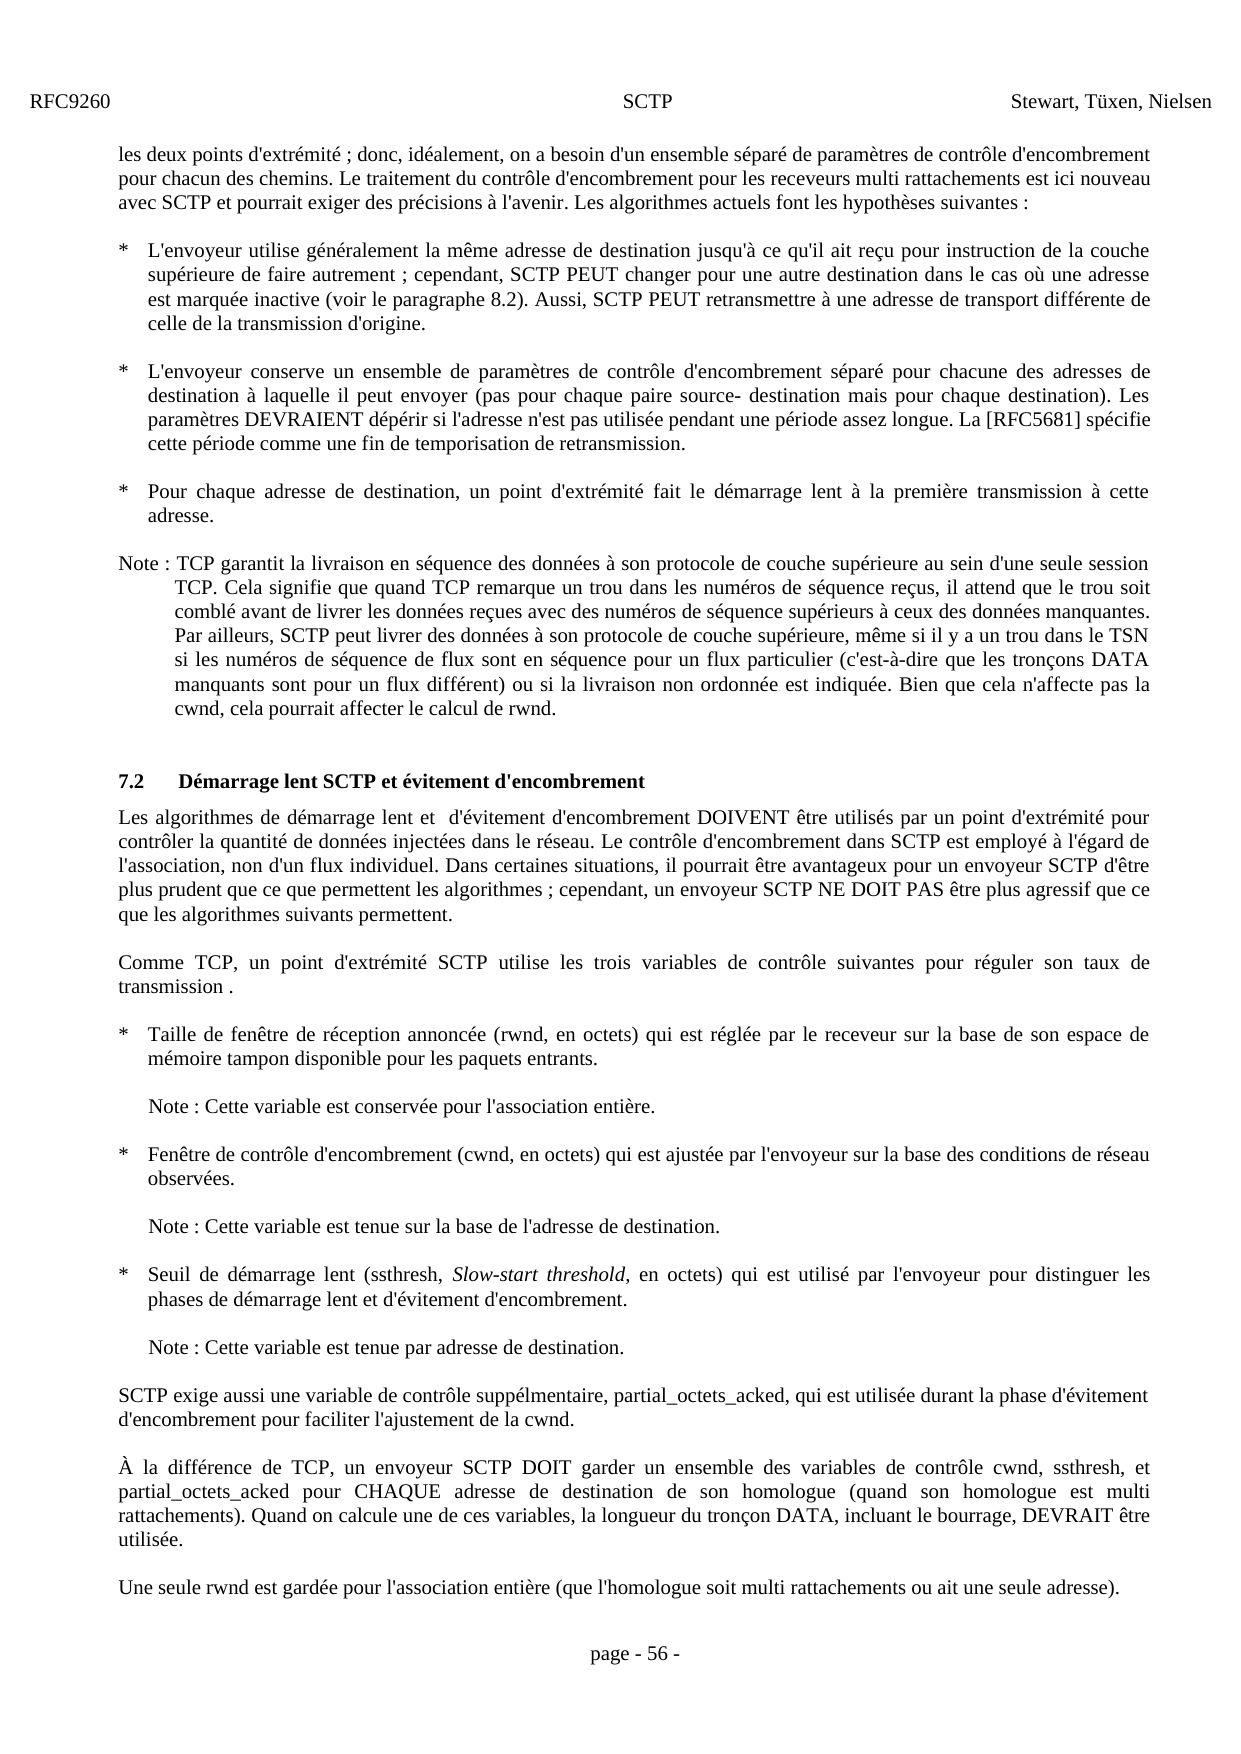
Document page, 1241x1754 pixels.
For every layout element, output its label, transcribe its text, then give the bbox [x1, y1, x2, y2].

text * L'envoyeur conserve un ensemble de paramètres de contrôle d'encombrement séparé pour chacune des adresses de destination à laquelle il peut envoyer (pas pour chaque paire source- destination mais pour chaque destination). Les paramètres DEVRAIENT dépérir si l'adresse n'est pas utilisée pendant une période assez longue. La [RFC5681] spécifie cette période comme une fin de temporisation de retransmission. [118, 359, 1152, 455]
text Comme TCP, un point d'extrémité SCTP utilise les trois variables de contrôle suivantes pour réguler son taux de transmission . [118, 949, 1152, 998]
text Note : TCP garantit la livraison en séquence des données à son protocole de couche supérieure au sein d'une seule session TCP. Cela signifie que quand TCP remarque un trou dans les numéros de séquence reçus, il attend que le trou soit comblé avant de livrer les données reçues avec des numéros de séquence supérieurs à ceux des données manquantes. Par ailleurs, SCTP peut livrer des données à son protocole de couche supérieure, même si il y a un trou dans le TSN si les numéros de séquence de flux sont en séquence pour un flux particulier (c'est-à-dire que les tronçons DATA manquants sont pour un flux différent) ou si la livraison non ordonnée est indiquée. Bien que cela n'affecte pas la cwnd, cela pourrait affecter le calcul de rwnd. [118, 551, 1152, 719]
text Les algorithmes de démarrage lent et d'évitement d'encombrement DOIVENT être utilisés par un point d'extrémité pour contrôler la quantité de données injectées dans le réseau. Le contrôle d'encombrement dans SCTP est employé à l'égard de l'association, non d'un flux individuel. Dans certaines situations, il pourrait être avantageux pour un envoyeur SCTP d'être plus prudent que ce que permettent les algorithmes ; cependant, un envoyeur SCTP NE DOIT PAS être plus agressif que ce que les algorithmes suivants permettent. [118, 805, 1152, 926]
text SCTP exige aussi une variable de contrôle suppélmentaire, partial_octets_acked, qui est utilisée durant la phase d'évitement d'encombrement pour faciliter l'ajustement de la cwnd. [118, 1383, 1152, 1431]
text les deux points d'extrémité ; donc, idéalement, on a besoin d'un ensemble séparé de paramètres de contrôle d'encombrement pour chacun des chemins. Le traitement du contrôle d'encombrement pour les receveurs multi rattachements est ici nouveau avec SCTP et pourrait exiger des précisions à l'avenir. Les algorithmes actuels font les hypothèses suivantes : [118, 142, 1152, 214]
text Note : Cette variable est conservée pour l'association entière. [148, 1094, 1152, 1118]
text Note : Cette variable est tenue sur la base de l'adresse de destination. [148, 1214, 1152, 1238]
text À la différence de TCP, un envoyeur SCTP DOIT garder un ensemble des variables de contrôle cwnd, ssthresh, et partial_octets_acked pour CHAQUE adresse de destination de son homologue (quand son homologue est multi rattachements). Quand on calcule une de ces variables, la longueur du tronçon DATA, incluant le bourrage, DEVRAIT être utilisée. [118, 1455, 1152, 1551]
text * Seuil de démarrage lent (ssthresh, Slow-start threshold, en octets) qui est utilisé par l'envoyeur pour distinguer les phases de démarrage lent et d'évitement d'encombrement. [118, 1262, 1152, 1311]
text * Fenêtre de contrôle d'encombrement (cwnd, en octets) qui est ajustée par l'envoyeur sur la base des conditions de réseau observées. [118, 1142, 1152, 1190]
text Une seule rwnd est gardée pour l'association entière (que l'homologue soit multi rattachements ou ait une seule adresse). [118, 1575, 1152, 1599]
text * L'envoyeur utilise généralement la même adresse de destination jusqu'à ce qu'il ait reçu pour instruction de la couche supérieure de faire autrement ; cependant, SCTP PEUT changer pour une autre destination dans le cas où une adresse est marquée inactive (voir le paragraphe 8.2). Aussi, SCTP PEUT retransmettre à une adresse de transport différente de celle de la transmission d'origine. [118, 238, 1152, 334]
text * Taille de fenêtre de réception annoncée (rwnd, en octets) qui est réglée par le receveur sur la base de son espace de mémoire tampon disponible pour les paquets entrants. [118, 1022, 1152, 1070]
text * Pour chaque adresse de destination, un point d'extrémité fait le démarrage lent à la première transmission à cette adresse. [118, 479, 1152, 527]
subtitle 7.2 Démarrage lent SCTP et évitement d'encombrement [118, 769, 1152, 793]
text Note : Cette variable est tenue par adresse de destination. [148, 1334, 1152, 1359]
